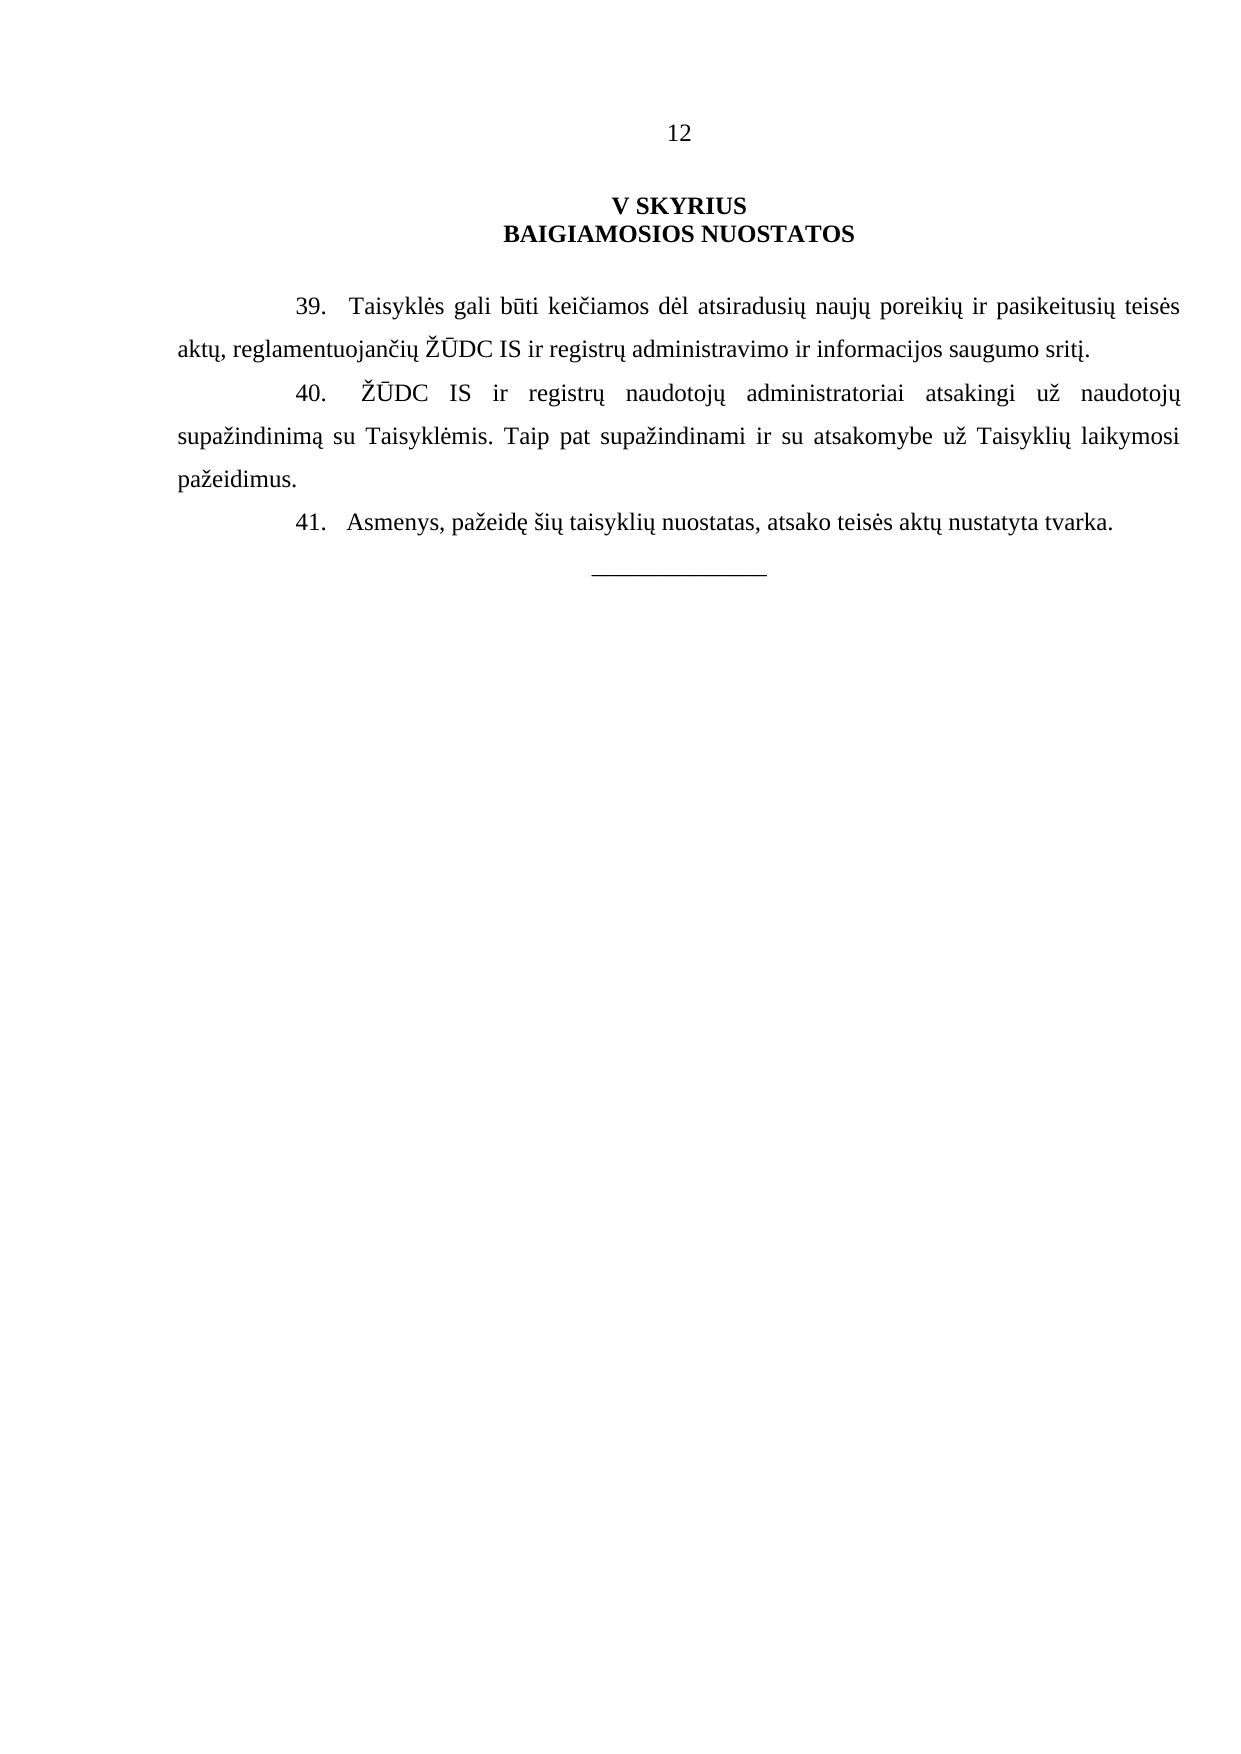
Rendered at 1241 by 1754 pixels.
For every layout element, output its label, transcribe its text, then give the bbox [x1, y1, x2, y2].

text ______________ [177, 550, 1181, 579]
text 41. Asmenys, pažeidę šių taisyklių nuostatas, atsako teisės aktų nustatyta tvarka. [177, 507, 1181, 536]
text V SKYRIUS [177, 191, 1181, 219]
text 39. Taisyklės gali būti keičiamos dėl atsiradusių naujų poreikių ir pasikeitusių teisės aktų, reglamentuojančių ŽŪDC IS ir registrų administravimo ir informacijos saugumo sritį. [177, 291, 1181, 363]
text 40. ŽŪDC IS ir registrų naudotojų administratoriai atsakingi už naudotojų supažindinimą su Taisyklėmis. Taip pat supažindinami ir su atsakomybe už Taisyklių laikymosi pažeidimus. [177, 378, 1181, 493]
text BAIGIAMOSIOS NUOSTATOS [177, 219, 1181, 248]
